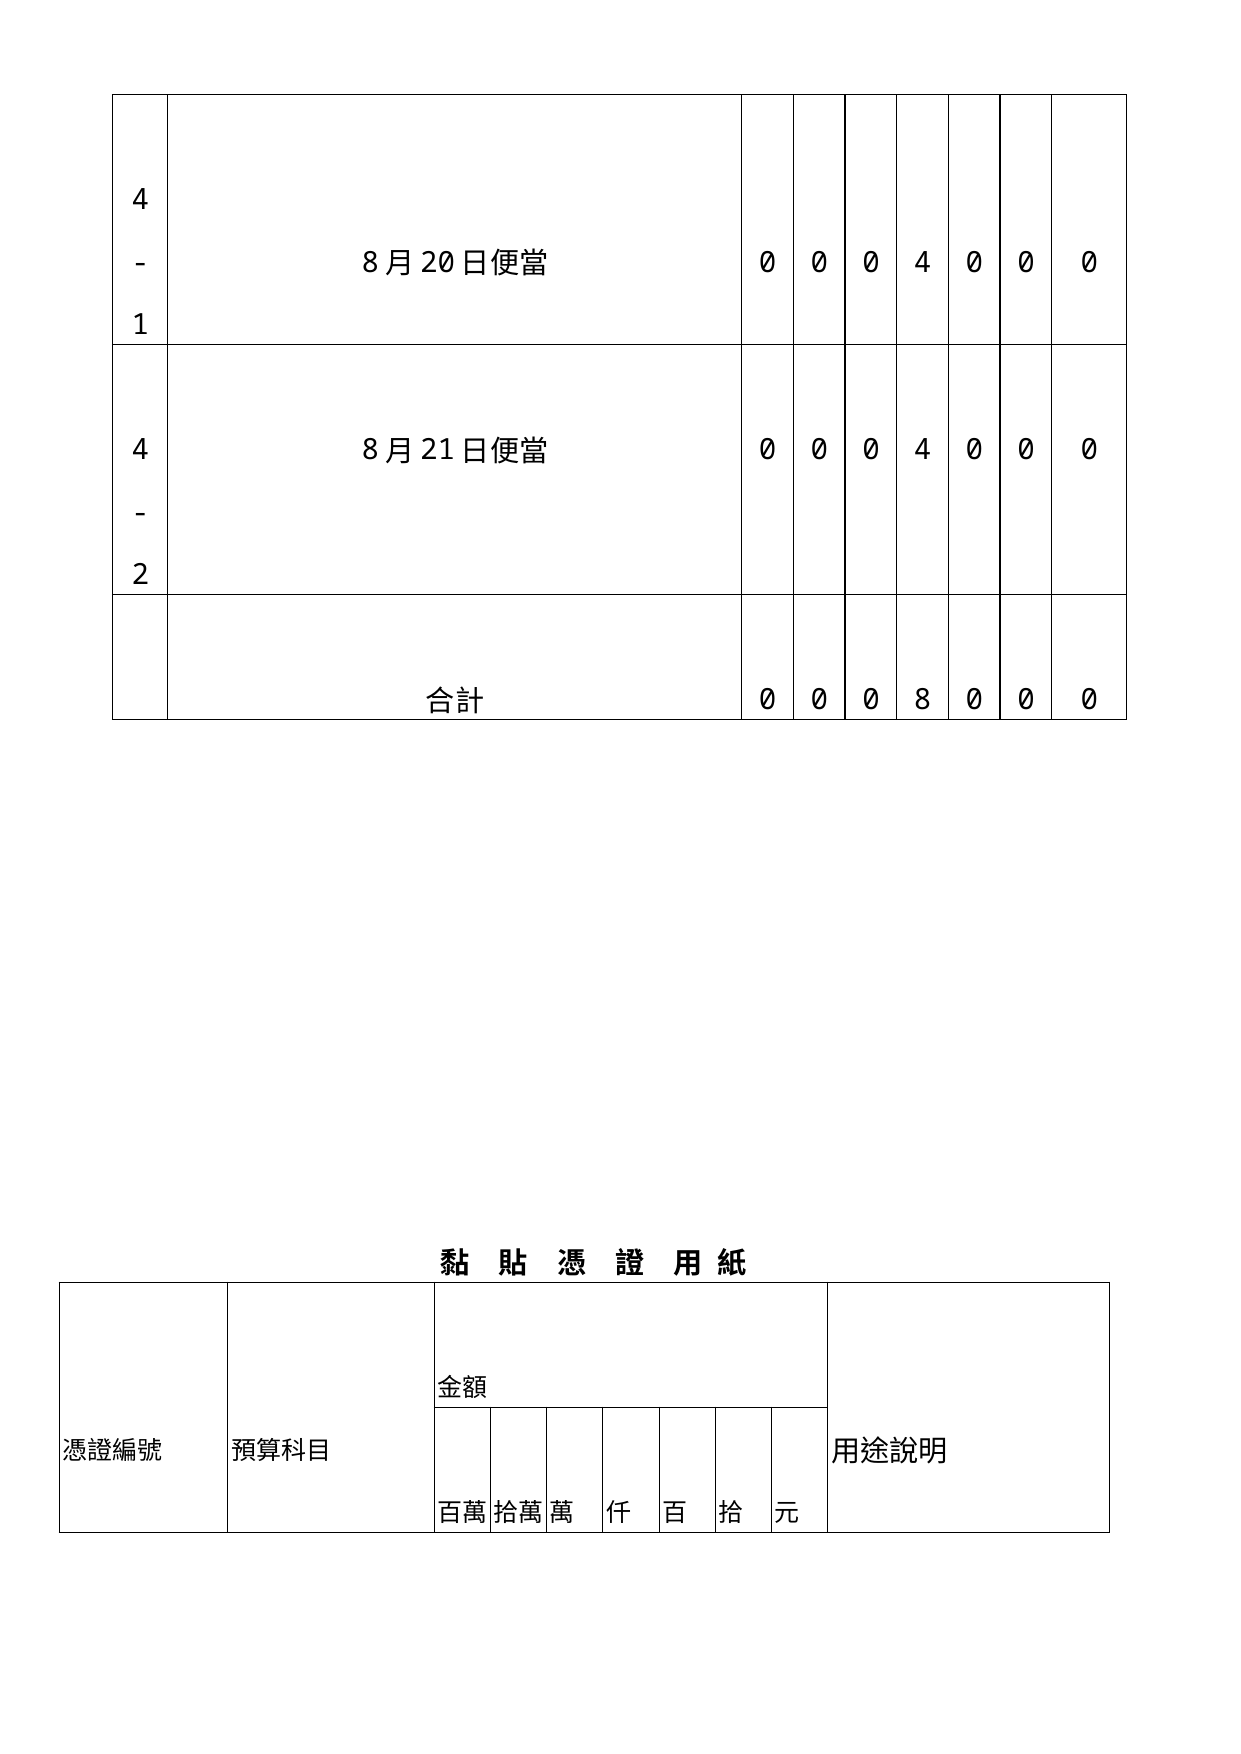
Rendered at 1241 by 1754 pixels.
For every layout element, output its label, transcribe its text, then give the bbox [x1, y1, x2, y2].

table_cell 0 [949, 345, 999, 594]
table_cell 合計 [168, 595, 741, 719]
table_header 預算科目 [228, 1283, 434, 1532]
table_cell 0 [1052, 345, 1126, 594]
table_cell 仟 [603, 1408, 659, 1532]
table_cell 0 [1052, 595, 1126, 719]
table_cell 0 [1052, 95, 1126, 344]
table_cell 0 [949, 95, 999, 344]
table_cell 0 [794, 345, 844, 594]
table_cell 4-1 [113, 95, 167, 344]
table_cell 8月21日便當 [168, 345, 741, 594]
text 黏 貼 憑 證 用 紙 [112, 1219, 1240, 1282]
table_cell 8 [897, 595, 948, 719]
table_cell 百 [660, 1408, 715, 1532]
table_cell 拾 [716, 1408, 771, 1532]
table_cell 百萬 [435, 1408, 490, 1532]
table_cell 0 [742, 95, 793, 344]
table_header 憑證編號 [60, 1283, 227, 1532]
table_header 金額 [435, 1283, 827, 1407]
table_cell 4 [897, 95, 948, 344]
table_cell 拾萬 [491, 1408, 546, 1532]
table_cell 0 [846, 95, 896, 344]
table_cell [113, 595, 167, 719]
table_cell 0 [794, 95, 844, 344]
table_cell 0 [742, 345, 793, 594]
table_cell 0 [794, 595, 844, 719]
table_cell 0 [1001, 595, 1051, 719]
table_cell 8月20日便當 [168, 95, 741, 344]
table_cell 0 [846, 595, 896, 719]
table_cell 0 [949, 595, 999, 719]
table_cell 元 [772, 1408, 827, 1532]
table_cell 萬 [547, 1408, 602, 1532]
table_cell 0 [1001, 345, 1051, 594]
table_cell 0 [742, 595, 793, 719]
table_cell 4-2 [113, 345, 167, 594]
table_cell 0 [846, 345, 896, 594]
table_header 用途說明 [828, 1283, 1109, 1532]
table_cell 0 [1001, 95, 1051, 344]
table_cell 4 [897, 345, 948, 594]
